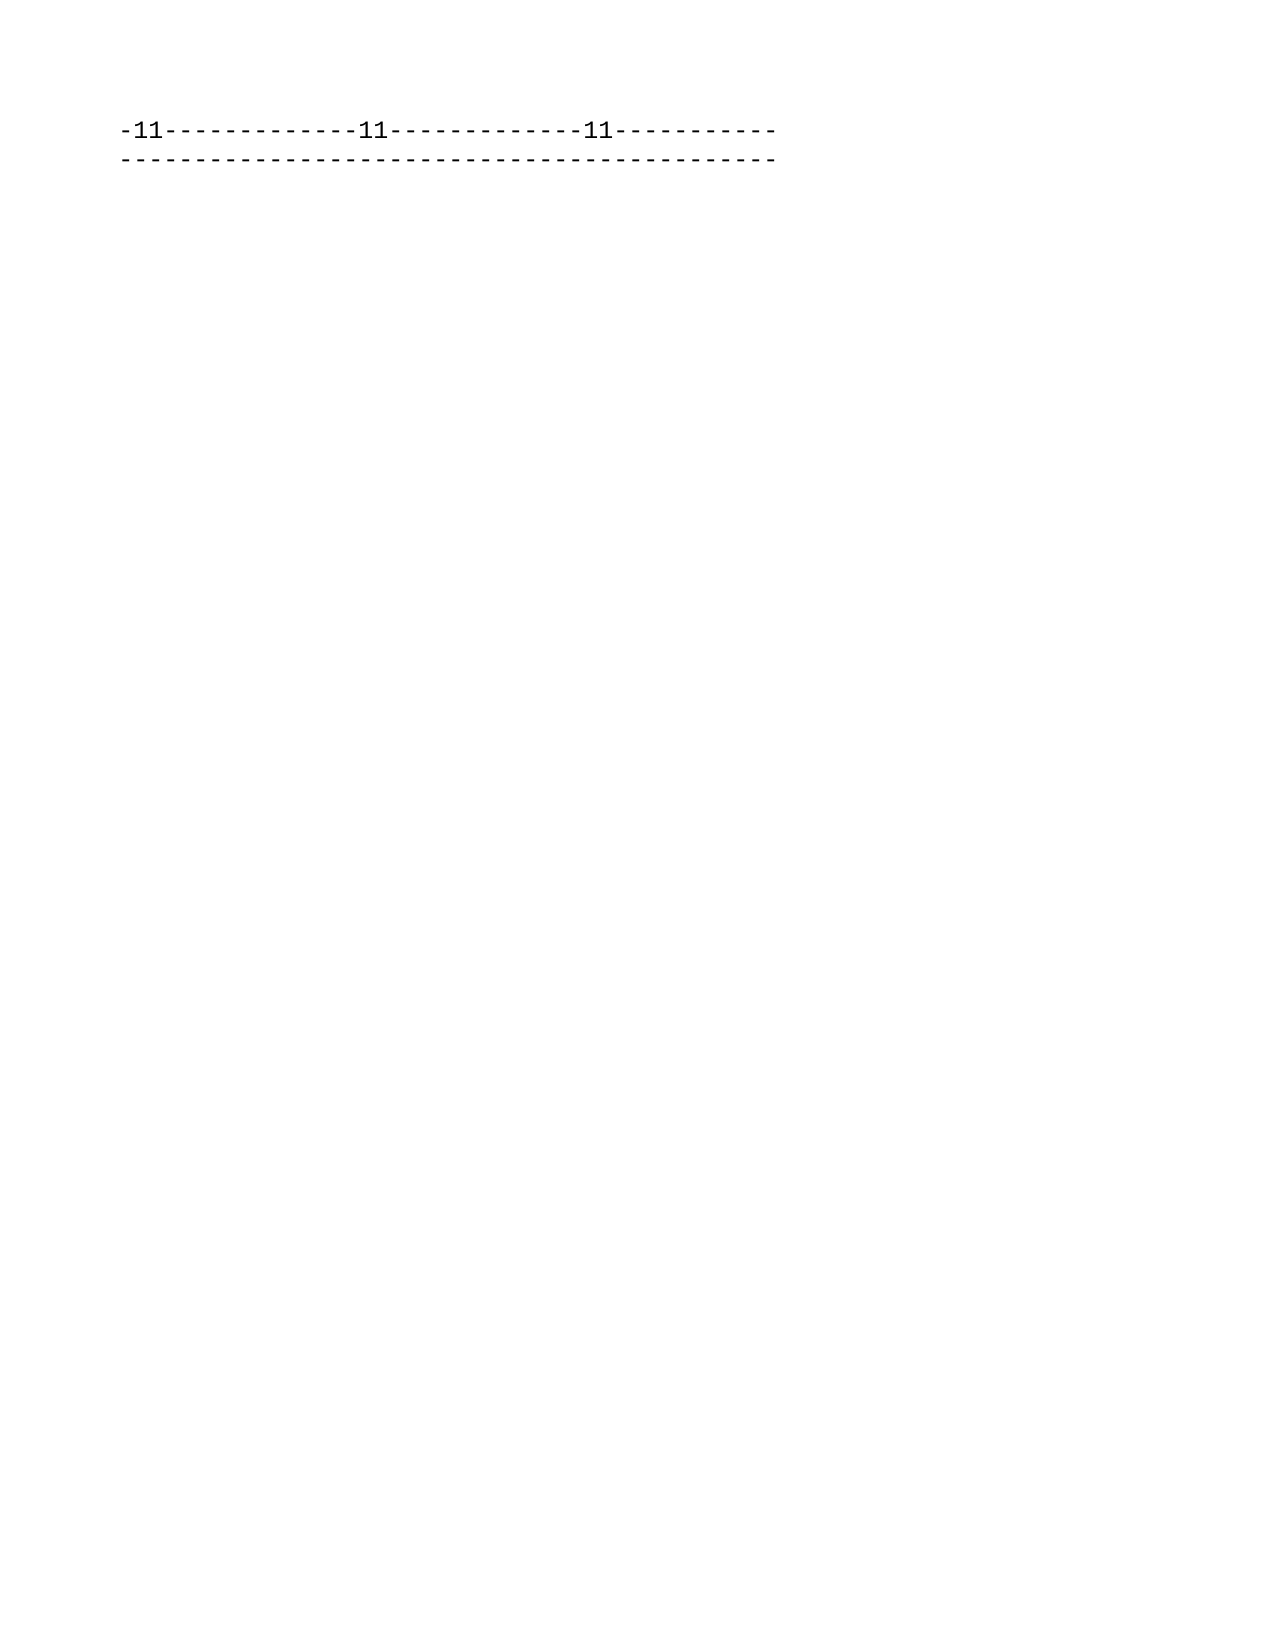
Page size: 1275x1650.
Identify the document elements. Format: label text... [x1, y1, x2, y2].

text -------------------------------------------- [118, 146, 1157, 175]
text -11-------------11-------------11----------- [118, 118, 1157, 146]
